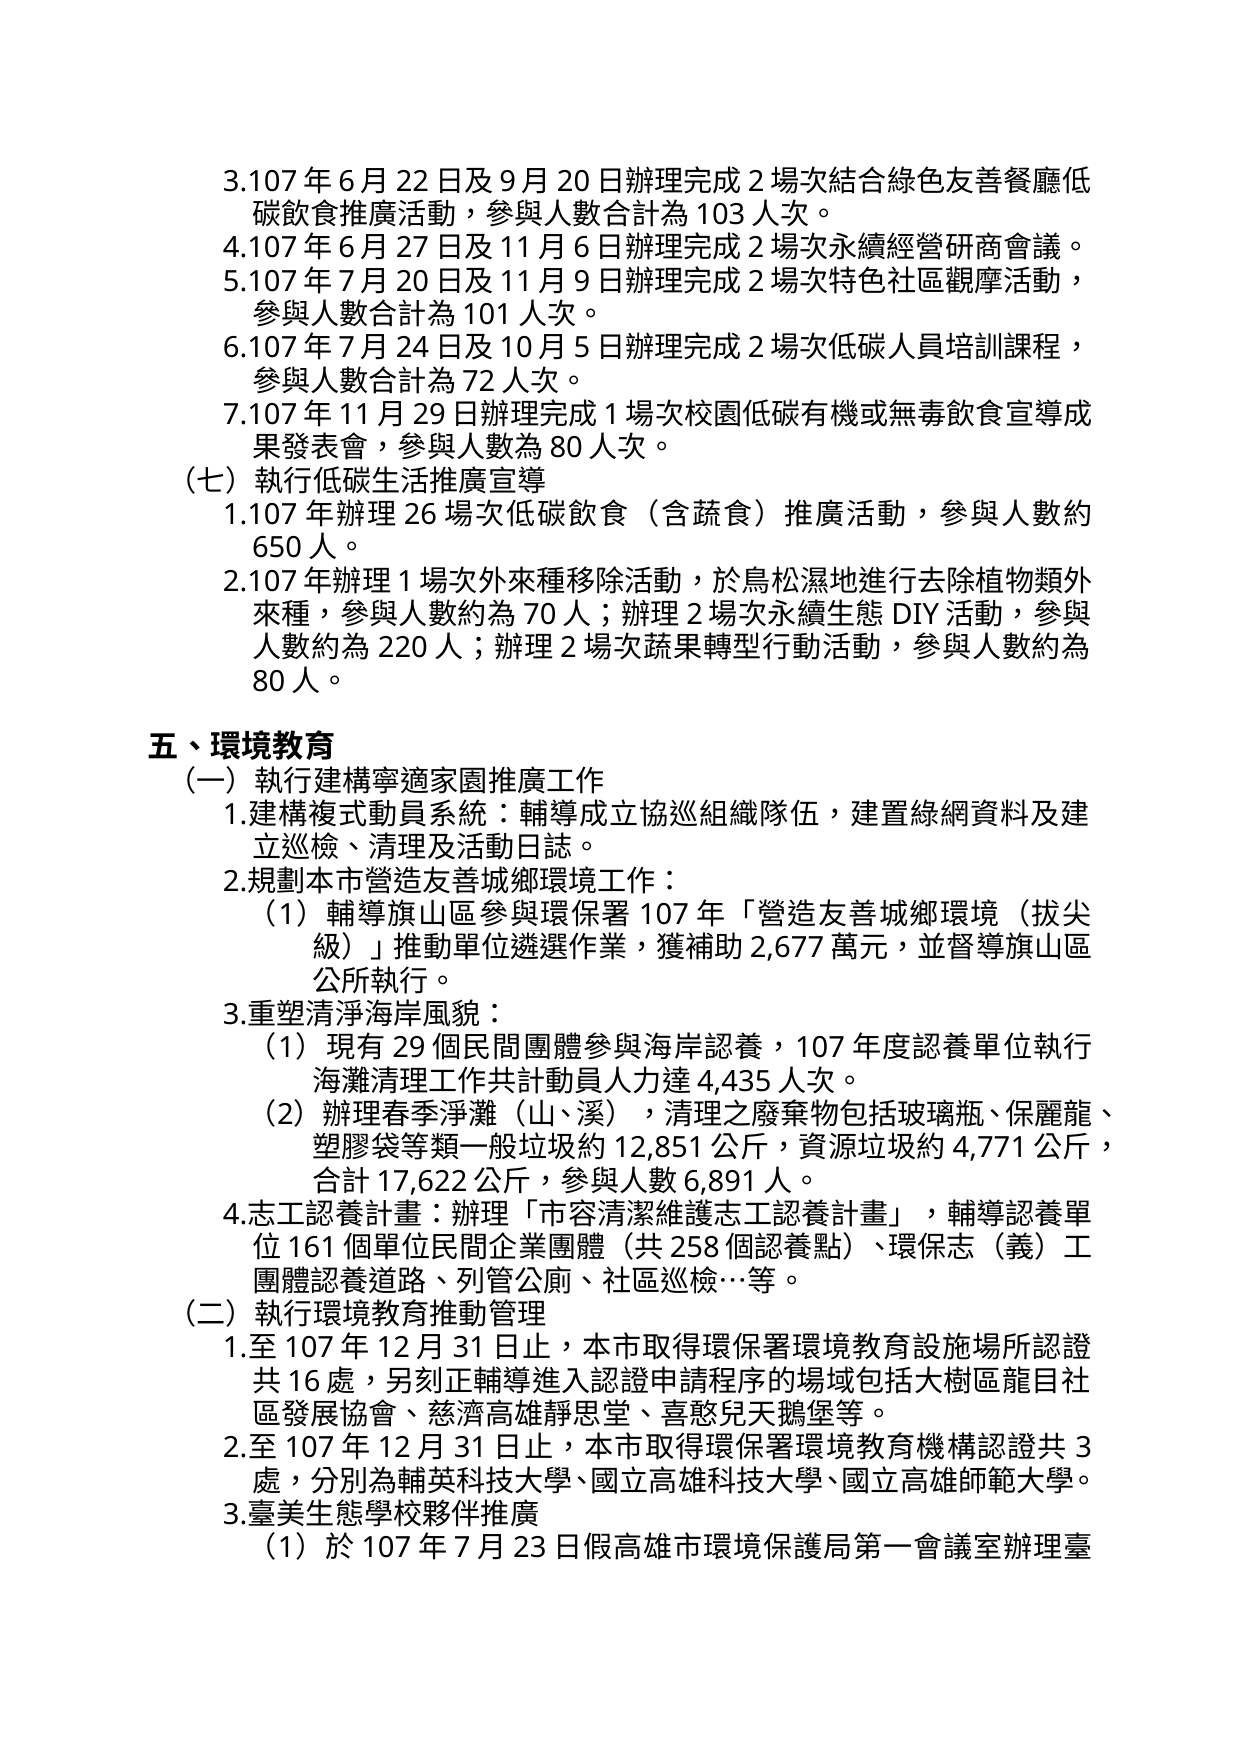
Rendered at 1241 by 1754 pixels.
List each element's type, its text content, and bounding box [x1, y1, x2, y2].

text 2.至107年12月31日止，本市取得環保署環境教育機構認證共3處，分別為輔英科技大學、國立高雄科技大學、國立高雄師範大學。 [223, 1431, 1092, 1498]
text （七）執行低碳生活推廣宣導 [148, 464, 1092, 498]
text 4.志工認養計畫：辦理「市容清潔維護志工認養計畫」，輔導認養單位161個單位民間企業團體（共258個認養點）、環保志（義）工團體認養道路、列管公廁、社區巡檢…等。 [223, 1198, 1092, 1298]
text 3.臺美生態學校夥伴推廣 [223, 1498, 1092, 1531]
text 1.建構複式動員系統：輔導成立協巡組織隊伍，建置綠網資料及建立巡檢、清理及活動日誌。 [223, 798, 1092, 864]
text 五、環境教育 [148, 731, 1092, 764]
text 7.107年11月29日辦理完成1場次校園低碳有機或無毒飲食宣導成果發表會，參與人數為80人次。 [223, 398, 1092, 464]
text （2）辦理春季淨灘（山、溪），清理之廢棄物包括玻璃瓶、保麗龍、塑膠袋等類一般垃圾約12,851公斤，資源垃圾約4,771公斤，合計17,622公斤，參與人數6,891人。 [248, 1098, 1092, 1198]
text （1）現有29個民間團體參與海岸認養，107年度認養單位執行海灘清理工作共計動員人力達4,435人次。 [248, 1031, 1092, 1098]
text 1.至107年12月31日止，本市取得環保署環境教育設施場所認證共16處，另刻正輔導進入認證申請程序的場域包括大樹區龍目社區發展協會、慈濟高雄靜思堂、喜憨兒天鵝堡等。 [223, 1331, 1092, 1431]
text 4.107年6月27日及11月6日辦理完成2場次永續經營研商會議。 [223, 231, 1092, 264]
text （1）於107年7月23日假高雄市環境保護局第一會議室辦理臺 [248, 1531, 1092, 1564]
text （1）輔導旗山區參與環保署107年「營造友善城鄉環境（拔尖級）」推動單位遴選作業，獲補助2,677萬元，並督導旗山區公所執行。 [248, 898, 1092, 998]
text 1.107年辦理26場次低碳飲食（含蔬食）推廣活動，參與人數約650人。 [223, 498, 1092, 564]
text 5.107年7月20日及11月9日辦理完成2場次特色社區觀摩活動，參與人數合計為101人次。 [223, 264, 1092, 331]
text 3.107年6月22日及9月20日辦理完成2場次結合綠色友善餐廳低碳飲食推廣活動，參與人數合計為103人次。 [223, 164, 1092, 231]
text 2.規劃本市營造友善城鄉環境工作： [223, 864, 1092, 898]
text 6.107年7月24日及10月5日辦理完成2場次低碳人員培訓課程，參與人數合計為72人次。 [223, 331, 1092, 398]
text 2.107年辦理1場次外來種移除活動，於鳥松濕地進行去除植物類外來種，參與人數約為70人；辦理2場次永續生態DIY活動，參與人數約為220人；辦理2場次蔬果轉型行動活動，參與人數約為80人。 [223, 564, 1092, 698]
text 3.重塑清淨海岸風貌： [223, 998, 1092, 1031]
text （一）執行建構寧適家園推廣工作 [148, 764, 1092, 798]
text （二）執行環境教育推動管理 [148, 1298, 1092, 1331]
